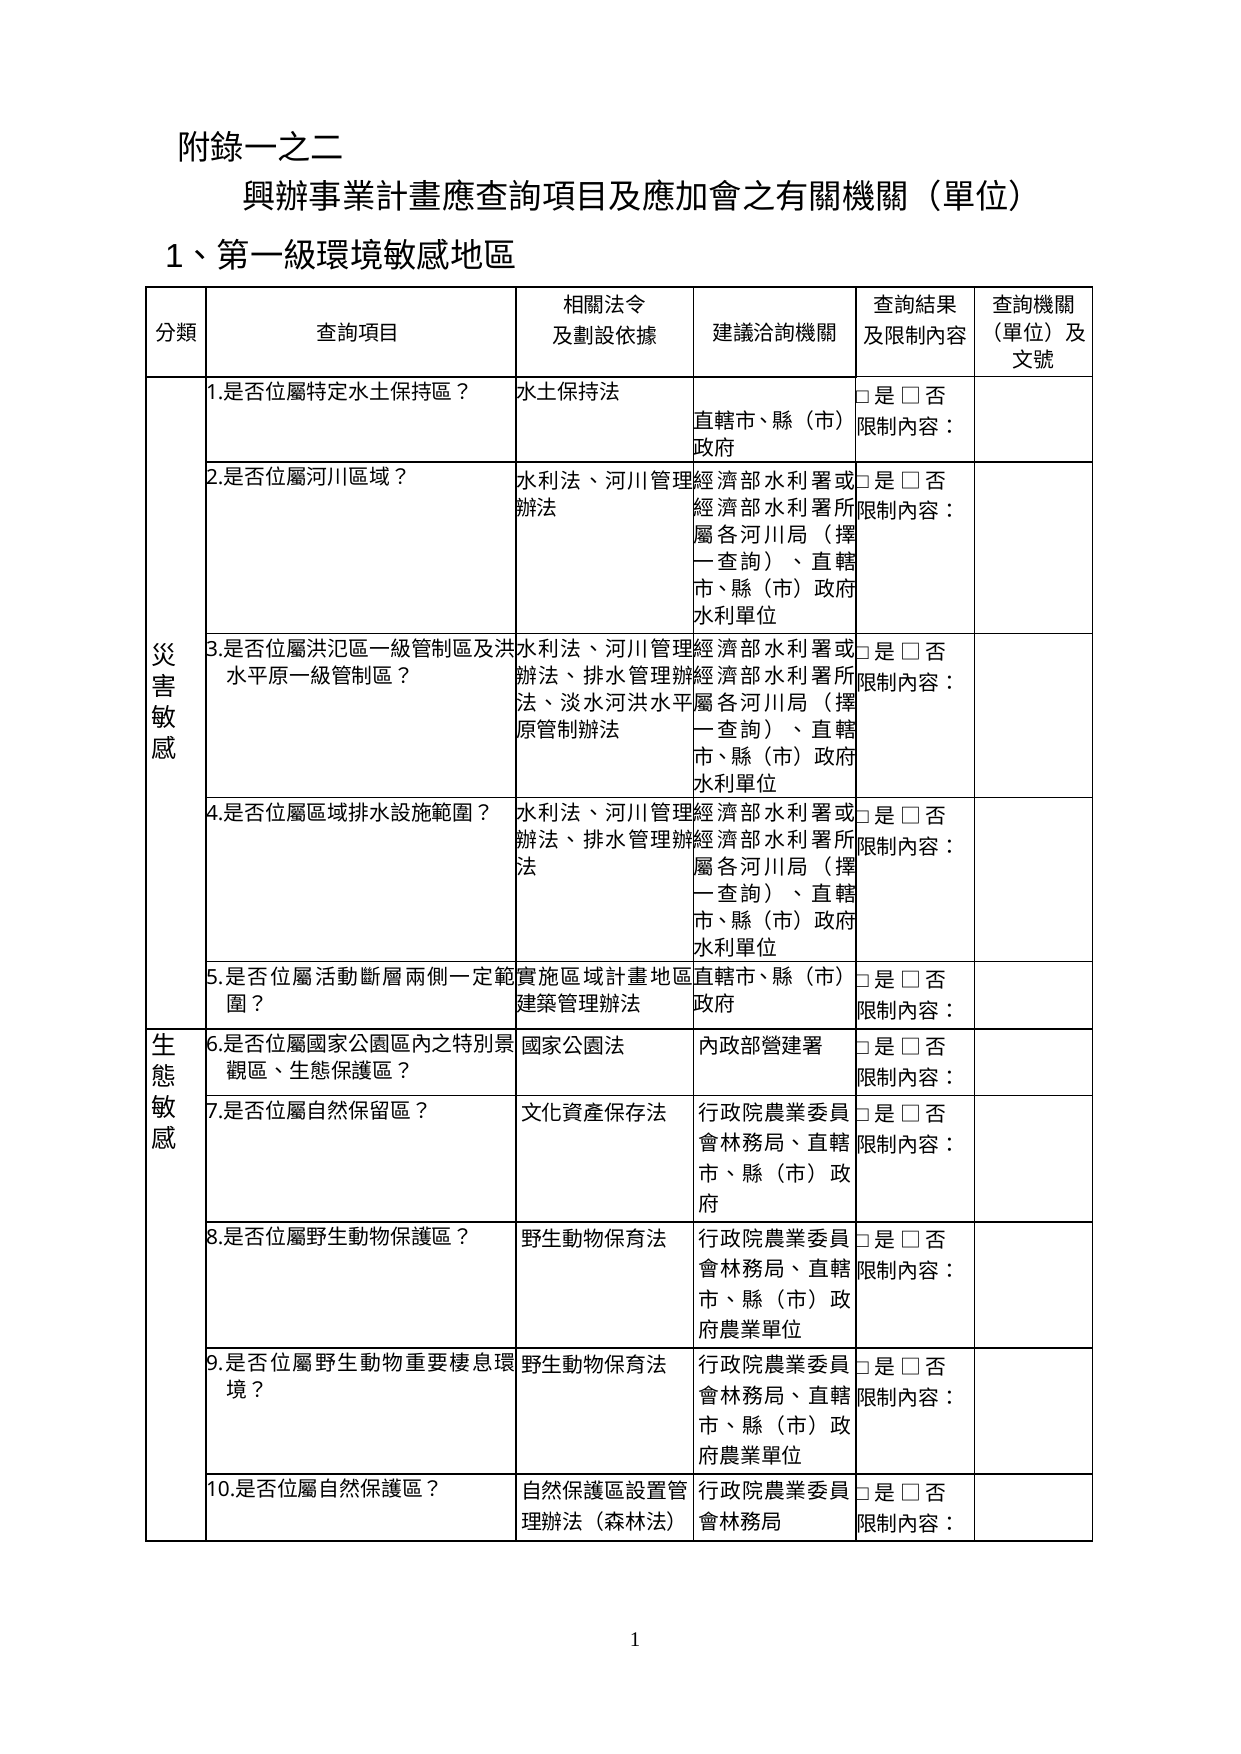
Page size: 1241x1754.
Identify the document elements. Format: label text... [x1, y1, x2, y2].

table_cell 文化資產保存法 [517, 1096, 693, 1221]
table_cell [975, 1349, 1092, 1473]
table_cell [975, 377, 1092, 461]
table_cell □ 是 □ 否 限制內容： [857, 1030, 974, 1095]
table_cell 水利法、河川管理辦法、排水管理辦法 [517, 798, 693, 961]
table_cell □ 是 □ 否 限制內容： [857, 1475, 974, 1540]
table_cell [975, 1096, 1092, 1221]
table_cell □ 是 □ 否 限制內容： [857, 1349, 974, 1473]
table_header 查詢結果 及限制內容 [857, 288, 974, 376]
table_cell 經濟部水利署或經濟部水利署所屬各河川局（擇一查詢）、直轄市、縣（市）政府水利單位 [694, 798, 855, 961]
table_cell [975, 798, 1092, 961]
table_cell 直轄市、縣（市）政府 [694, 962, 855, 1028]
table_cell 自然保護區設置管理辦法（森林法） [517, 1475, 693, 1540]
table_cell 3.是否位屬洪氾區一級管制區及洪水平原一級管制區？ [207, 634, 515, 797]
table_cell 國家公園法 [517, 1030, 693, 1095]
table_cell 4.是否位屬區域排水設施範圍？ [207, 798, 515, 961]
table_cell 行政院農業委員會林務局、直轄市、縣（市）政府 [694, 1096, 855, 1221]
table_cell 野生動物保育法 [517, 1349, 693, 1473]
table_header 查詢項目 [207, 288, 515, 376]
table_cell 水土保持法 [517, 378, 693, 461]
table_cell 9.是否位屬野生動物重要棲息環境？ [207, 1349, 515, 1473]
table_cell 內政部營建署 [694, 1030, 855, 1095]
table_cell 7.是否位屬自然保留區？ [207, 1096, 515, 1221]
table_cell □ 是 □ 否 限制內容： [857, 1096, 974, 1221]
text 1、第一級環境敏感地區 [165, 237, 1092, 275]
table_cell 經濟部水利署或經濟部水利署所屬各河川局（擇一查詢）、直轄市、縣（市）政府水利單位 [694, 634, 855, 797]
table_cell □ 是 □ 否 限制內容： [857, 1223, 974, 1347]
table_cell 行政院農業委員會林務局、直轄市、縣（市）政府農業單位 [694, 1349, 855, 1473]
table_header 分類 [147, 288, 205, 376]
table_cell 水利法、河川管理辦法 [517, 463, 693, 633]
table_cell 野生動物保育法 [517, 1223, 693, 1347]
table_cell 行政院農業委員會林務局、直轄市、縣（市）政府農業單位 [694, 1223, 855, 1347]
table_cell □ 是 □ 否 限制內容： [857, 634, 974, 797]
table_cell 2.是否位屬河川區域？ [207, 463, 515, 633]
text 附錄一之二 [177, 118, 1092, 170]
table_cell 5.是否位屬活動斷層兩側一定範圍？ [207, 962, 515, 1028]
table_cell □ 是 □ 否 限制內容： [856, 377, 974, 461]
table_cell 1.是否位屬特定水土保持區？ [207, 378, 515, 461]
table_cell 8.是否位屬野生動物保護區？ [207, 1223, 515, 1347]
table_cell 經濟部水利署或經濟部水利署所屬各河川局（擇一查詢）、直轄市、縣（市）政府水利單位 [694, 463, 855, 633]
table_cell [975, 1223, 1092, 1347]
table_cell 水利法、河川管理辦法、排水管理辦法、淡水河洪水平原管制辦法 [517, 634, 693, 797]
table_cell [975, 1030, 1092, 1095]
table_cell □ 是 □ 否 限制內容： [857, 463, 974, 633]
table_cell [975, 1475, 1092, 1540]
table_cell 直轄市、縣（市）政府 [694, 378, 855, 461]
table_header 相關法令 及劃設依據 [517, 288, 693, 376]
table_cell 行政院農業委員會林務局 [694, 1475, 855, 1540]
table_cell 6.是否位屬國家公園區內之特別景觀區、生態保護區？ [207, 1030, 515, 1095]
table_cell 災 害 敏 感 [147, 378, 205, 1028]
table_cell 實施區域計畫地區建築管理辦法 [517, 962, 693, 1028]
table_cell 生 態 敏 感 [147, 1030, 205, 1540]
table_cell [975, 962, 1092, 1028]
table_cell [975, 634, 1092, 797]
table_header 建議洽詢機關 [694, 288, 855, 376]
table_cell [975, 463, 1092, 633]
table_cell 10.是否位屬自然保護區？ [207, 1475, 515, 1540]
table_header 查詢機關（單位）及文號 [975, 288, 1092, 376]
table_cell □ 是 □ 否 限制內容： [857, 962, 974, 1028]
table_cell □ 是 □ 否 限制內容： [857, 798, 974, 961]
subtitle 興辦事業計畫應查詢項目及應加會之有關機關（單位） [115, 170, 1092, 218]
